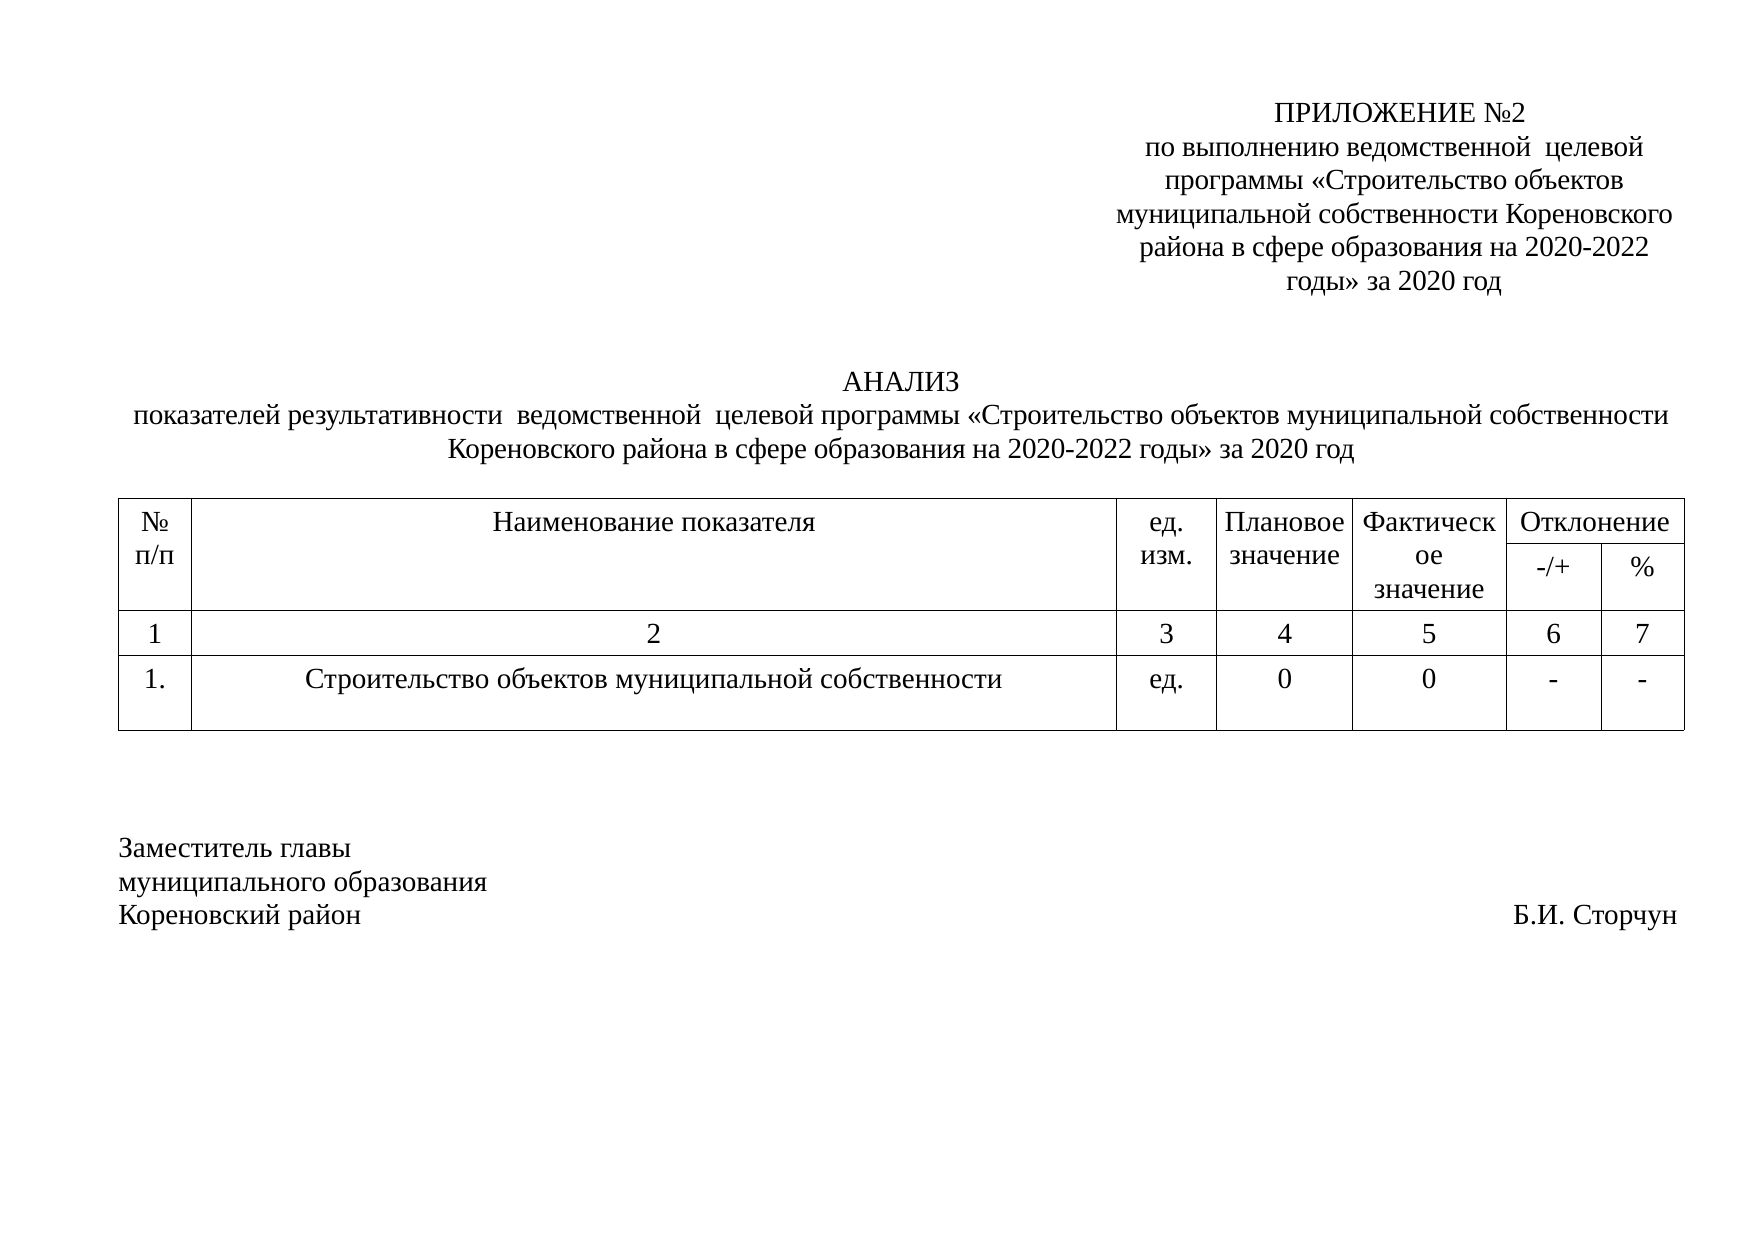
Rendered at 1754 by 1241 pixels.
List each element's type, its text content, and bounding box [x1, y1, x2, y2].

table_cell 4 [1217, 611, 1352, 655]
table_cell 5 [1353, 611, 1506, 655]
text АНАЛИЗ [118, 364, 1684, 397]
table_cell 6 [1507, 611, 1601, 655]
table_cell 0 [1353, 656, 1506, 729]
table_header ед. изм. [1117, 499, 1216, 610]
table_cell Строительство объектов муниципальной собственности [192, 656, 1116, 729]
text Кореновский район Б.И. Сторчун [118, 897, 1684, 931]
table_header Отклонение [1507, 499, 1684, 543]
text ПРИЛОЖЕНИЕ №2 [1116, 95, 1684, 129]
table_cell -/+ [1507, 544, 1601, 610]
table_cell - [1602, 656, 1684, 729]
table_header Фактическое значение [1353, 499, 1506, 610]
table_cell ед. [1117, 656, 1216, 729]
table_cell 2 [192, 611, 1116, 655]
table_cell 1 [119, 611, 191, 655]
table_header Плановое значение [1217, 499, 1352, 610]
text по выполнению ведомственной целевой программы «Строительство объектов муниципальной собственности Кореновского района в сфере образования на 2020-2022 годы» за 2020 год [1104, 129, 1684, 297]
table_cell 1. [119, 656, 191, 729]
text муниципального образования [118, 864, 1684, 897]
table_cell 3 [1117, 611, 1216, 655]
text Заместитель главы [118, 830, 1684, 864]
table_cell 0 [1217, 656, 1352, 729]
text показателей результативности ведомственной целевой программы «Строительство объектов муниципальной собственности Кореновского района в сфере образования на 2020-2022 годы» за 2020 год [118, 397, 1684, 464]
table_header № п/п [119, 499, 191, 610]
table_cell % [1602, 544, 1684, 610]
table_cell 7 [1602, 611, 1684, 655]
table_cell - [1507, 656, 1601, 729]
table_header Наименование показателя [192, 499, 1116, 610]
